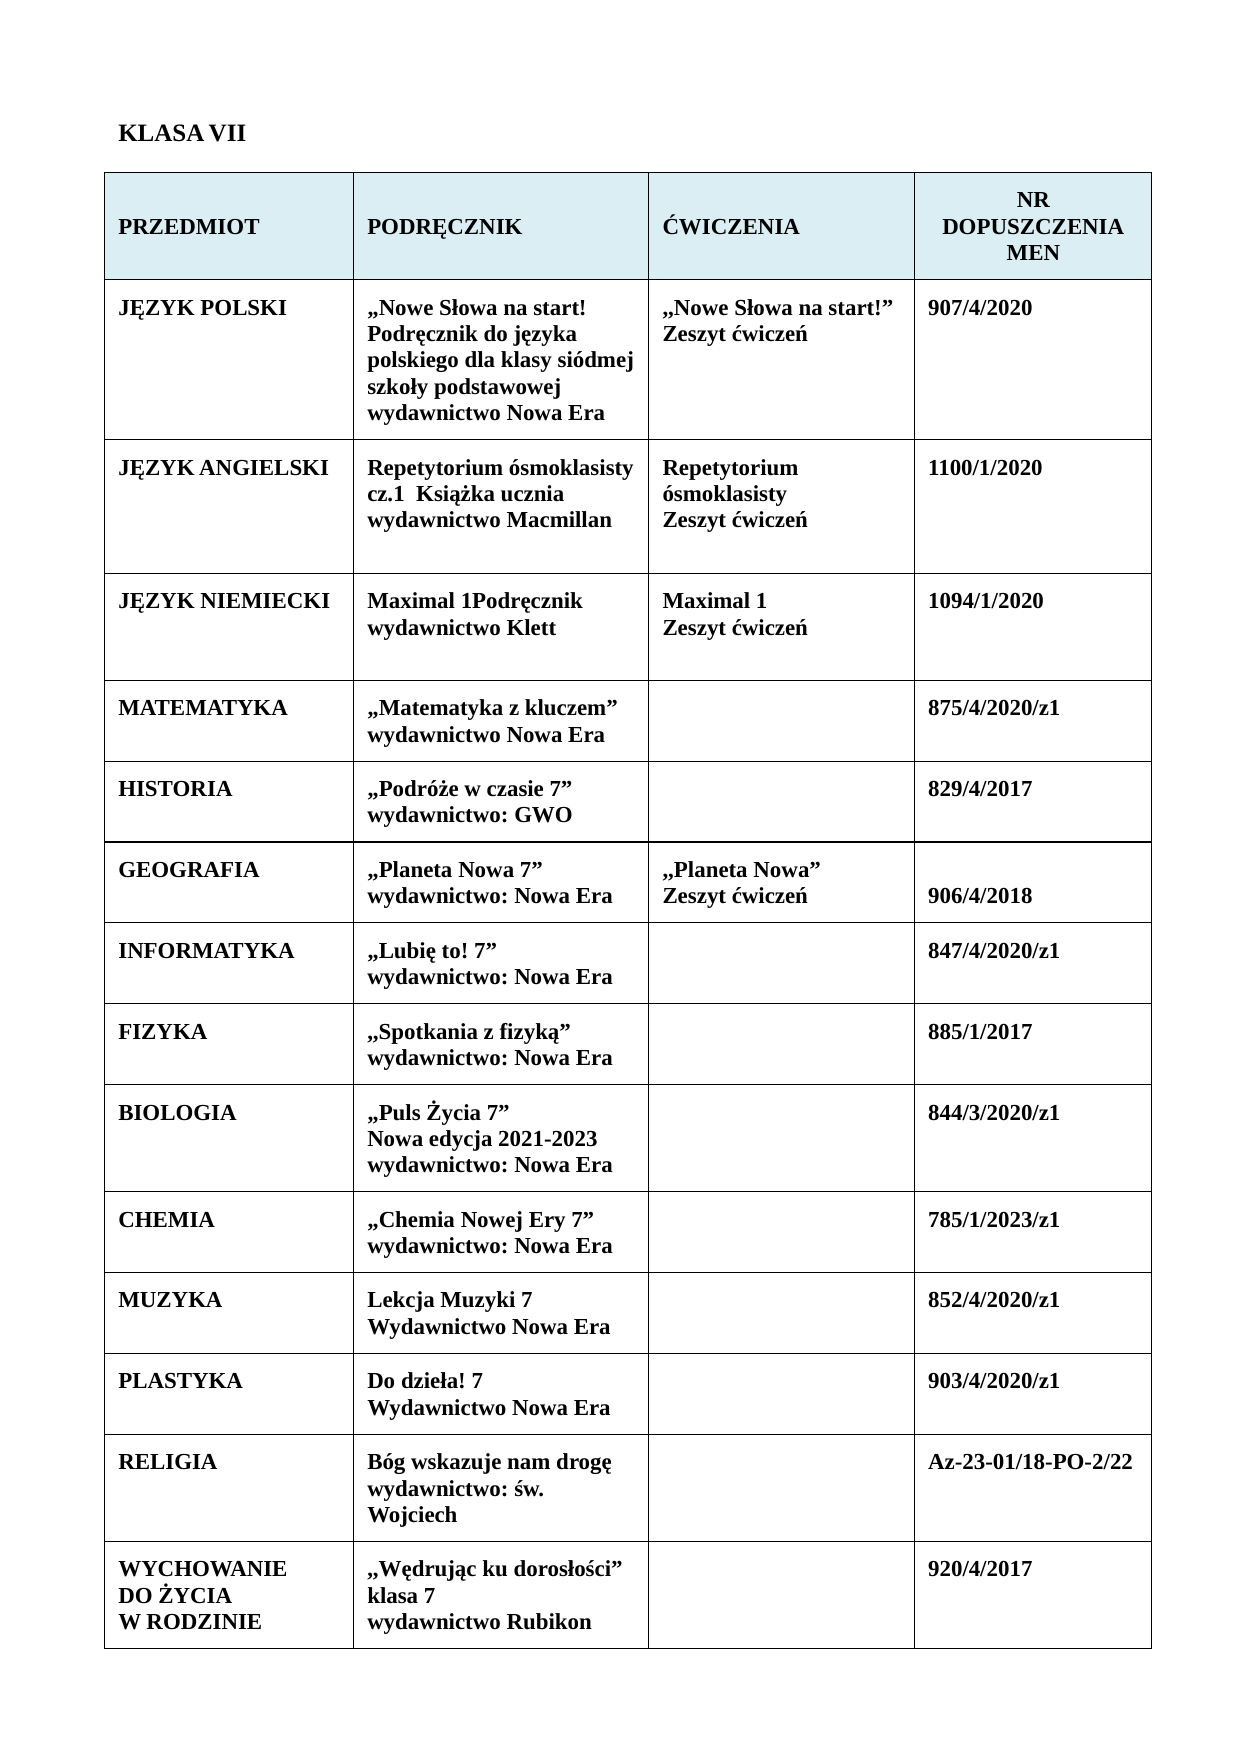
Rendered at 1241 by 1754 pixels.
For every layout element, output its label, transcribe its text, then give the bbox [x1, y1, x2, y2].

table_cell 847/4/2020/z1 [915, 923, 1151, 1003]
table_cell 906/4/2018 [915, 843, 1151, 922]
table_cell „Puls Życia 7” Nowa edycja 2021-2023 wydawnictwo: Nowa Era [354, 1085, 648, 1191]
table_cell PLASTYKA [105, 1354, 353, 1434]
table_cell [649, 1273, 914, 1353]
table_cell MUZYKA [105, 1273, 353, 1353]
table_cell [649, 762, 914, 841]
table_cell ,,Nowe Słowa na start!” Zeszyt ćwiczeń [649, 280, 914, 439]
table_cell JĘZYK POLSKI [105, 280, 353, 439]
table_cell Maximal 1Podręcznik wydawnictwo Klett [354, 574, 648, 680]
table_cell HISTORIA [105, 762, 353, 841]
table_cell [649, 1192, 914, 1272]
table_cell ,,Planeta Nowa” Zeszyt ćwiczeń [649, 843, 914, 922]
table_cell „Nowe Słowa na start! Podręcznik do języka polskiego dla klasy siódmej szkoły podstawowej wydawnictwo Nowa Era [354, 280, 648, 439]
table_cell 907/4/2020 [915, 280, 1151, 439]
table_cell Do dzieła! 7 Wydawnictwo Nowa Era [354, 1354, 648, 1434]
table_cell [649, 1354, 914, 1434]
table_header PODRĘCZNIK [354, 173, 648, 279]
table_header NR DOPUSZCZENIA MEN [915, 173, 1151, 279]
table_cell 1100/1/2020 [915, 440, 1151, 573]
table_cell ,,Spotkania z fizyką” wydawnictwo: Nowa Era [354, 1004, 648, 1084]
table_cell GEOGRAFIA [105, 843, 353, 922]
table_cell „Chemia Nowej Ery 7” wydawnictwo: Nowa Era [354, 1192, 648, 1272]
table_cell „Planeta Nowa 7” wydawnictwo: Nowa Era [354, 843, 648, 922]
table_cell 852/4/2020/z1 [915, 1273, 1151, 1353]
table_cell INFORMATYKA [105, 923, 353, 1003]
table_cell 844/3/2020/z1 [915, 1085, 1151, 1191]
table_cell MATEMATYKA [105, 681, 353, 761]
table_cell „Lubię to! 7” wydawnictwo: Nowa Era [354, 923, 648, 1003]
table_cell [649, 1435, 914, 1541]
table_cell 885/1/2017 [915, 1004, 1151, 1084]
table_cell Lekcja Muzyki 7 Wydawnictwo Nowa Era [354, 1273, 648, 1353]
table_cell WYCHOWANIE DO ŻYCIA W RODZINIE [105, 1542, 353, 1648]
table_cell [649, 681, 914, 761]
table_cell Maximal 1 Zeszyt ćwiczeń [649, 574, 914, 680]
table_cell 1094/1/2020 [915, 574, 1151, 680]
table_cell Bóg wskazuje nam drogę wydawnictwo: św. Wojciech [354, 1435, 648, 1541]
table_header PRZEDMIOT [105, 173, 353, 279]
text KLASA VII [118, 118, 1122, 147]
table_cell „Podróże w czasie 7” wydawnictwo: GWO [354, 762, 648, 841]
table_cell 903/4/2020/z1 [915, 1354, 1151, 1434]
table_cell RELIGIA [105, 1435, 353, 1541]
table_cell JĘZYK ANGIELSKI [105, 440, 353, 573]
table_cell 875/4/2020/z1 [915, 681, 1151, 761]
table_cell „Matematyka z kluczem” wydawnictwo Nowa Era [354, 681, 648, 761]
table_cell JĘZYK NIEMIECKI [105, 574, 353, 680]
table_cell BIOLOGIA [105, 1085, 353, 1191]
table_cell [649, 1004, 914, 1084]
table_cell Repetytorium ósmoklasisty cz.1 Książka ucznia wydawnictwo Macmillan [354, 440, 648, 573]
table_cell 920/4/2017 [915, 1542, 1151, 1648]
table_cell 785/1/2023/z1 [915, 1192, 1151, 1272]
table_cell CHEMIA [105, 1192, 353, 1272]
table_cell [649, 1085, 914, 1191]
table_cell Az-23-01/18-PO-2/22 [915, 1435, 1151, 1541]
table_cell FIZYKA [105, 1004, 353, 1084]
table_cell 829/4/2017 [915, 762, 1151, 841]
table_cell ,,Wędrując ku dorosłości” klasa 7 wydawnictwo Rubikon [354, 1542, 648, 1648]
table_cell Repetytorium ósmoklasisty Zeszyt ćwiczeń [649, 440, 914, 573]
table_cell [649, 923, 914, 1003]
table_header ĆWICZENIA [649, 173, 914, 279]
table_cell [649, 1542, 914, 1648]
